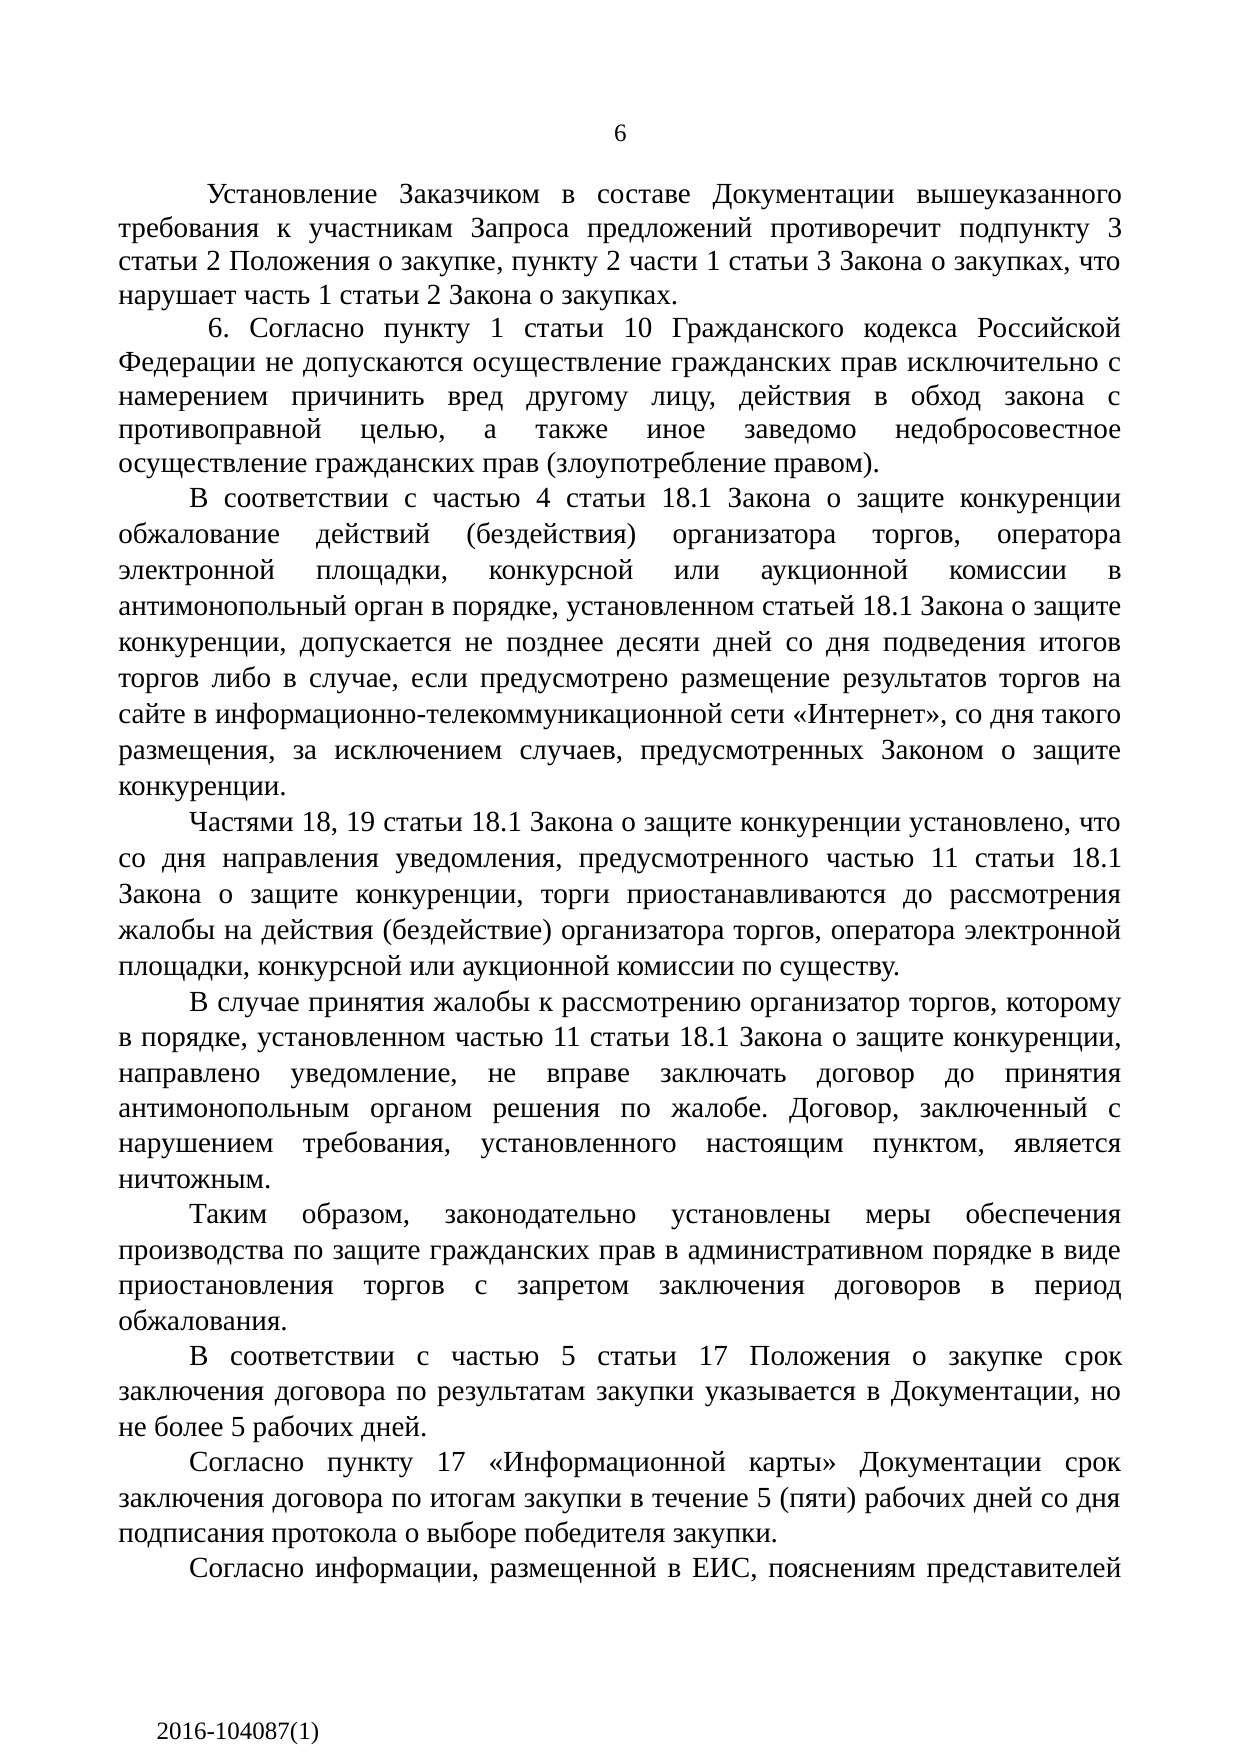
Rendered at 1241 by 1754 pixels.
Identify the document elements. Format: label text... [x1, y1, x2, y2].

text Таким образом, законодательно установлены меры обеспечения производства по защите гражданских прав в административном порядке в виде приостановления торгов с запретом заключения договоров в период обжалования. [118, 1195, 1122, 1337]
text Согласно информации, размещенной в ЕИС, пояснениям представителей [118, 1549, 1122, 1585]
text В соответствии с частью 4 статьи 18.1 Закона о защите конкуренции обжалование действий (бездействия) организатора торгов, оператора электронной площадки, конкурсной или аукционной комиссии в антимонопольный орган в порядке, установленном статьей 18.1 Закона о защите конкуренции, допускается не позднее десяти дней со дня подведения итогов торгов либо в случае, если предусмотрено размещение результатов торгов на сайте в информационно-телекоммуникационной сети «Интернет», со дня такого размещения, за исключением случаев, предусмотренных Законом о защите конкуренции. [118, 478, 1122, 803]
text Согласно пункту 17 «Информационной карты» Документации срок заключения договора по итогам закупки в течение 5 (пяти) рабочих дней со дня подписания протокола о выборе победителя закупки. [118, 1443, 1122, 1549]
text В соответствии с частью 5 статьи 17 Положения о закупке срок заключения договора по результатам закупки указывается в Документации, но не более 5 рабочих дней. [118, 1337, 1122, 1443]
text Установление Заказчиком в составе Документации вышеуказанного требования к участникам Запроса предложений противоречит подпункту 3 статьи 2 Положения о закупке, пункту 2 части 1 статьи 3 Закона о закупках, что нарушает часть 1 статьи 2 Закона о закупках. [118, 176, 1122, 311]
text 6. Согласно пункту 1 статьи 10 Гражданского кодекса Российской Федерации не допускаются осуществление гражданских прав исключительно с намерением причинить вред другому лицу, действия в обход закона с противоправной целью, а также иное заведомо недобросовестное осуществление гражданских прав (злоупотребление правом). [118, 311, 1122, 478]
text Частями 18, 19 статьи 18.1 Закона о защите конкуренции установлено, что со дня направления уведомления, предусмотренного частью 11 статьи 18.1 Закона о защите конкуренции, торги приостанавливаются до рассмотрения жалобы на действия (бездействие) организатора торгов, оператора электронной площадки, конкурсной или аукционной комиссии по существу. [118, 803, 1122, 983]
text В случае принятия жалобы к рассмотрению организатор торгов, которому в порядке, установленном частью 11 статьи 18.1 Закона о защите конкуренции, направлено уведомление, не вправе заключать договор до принятия антимонопольным органом решения по жалобе. Договор, заключенный с нарушением требования, установленного настоящим пунктом, является ничтожным. [118, 983, 1122, 1195]
